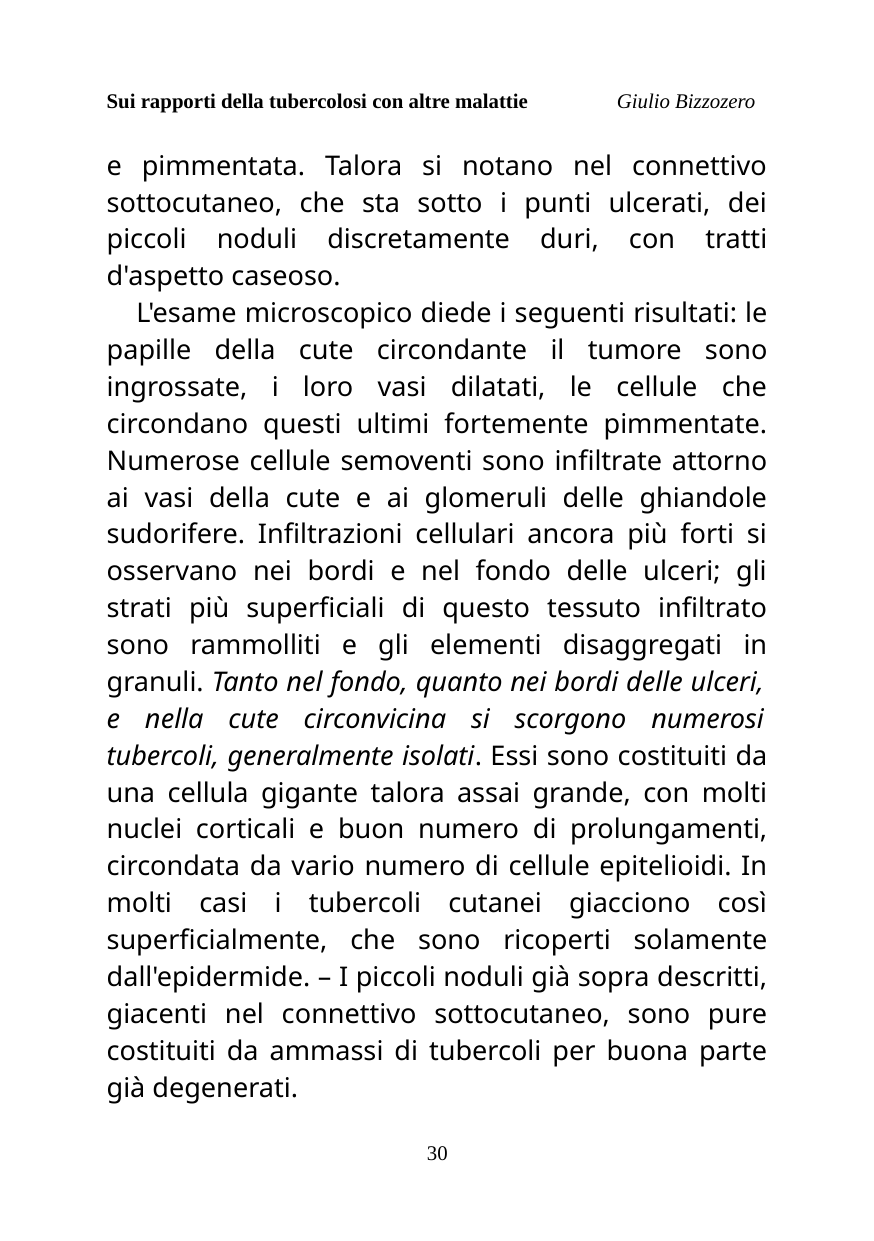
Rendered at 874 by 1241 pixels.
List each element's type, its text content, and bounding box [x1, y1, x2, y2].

text L'esame microscopico diede i seguenti risultati: le papille della cute circondante il tumore sono ingrossate, i loro vasi dilatati, le cellule che circondano questi ultimi fortemente pimmentate. Numerose cellule semoventi sono infiltrate attorno ai vasi della cute e ai glomeruli delle ghiandole sudorifere. Infiltrazioni cellulari ancora più forti si osservano nei bordi e nel fondo delle ulceri; gli strati più superficiali di questo tessuto infiltrato sono rammolliti e gli elementi disaggregati in granuli. Tanto nel fondo, quanto nei bordi delle ulceri, e nella cute circonvicina si scorgono numerosi tubercoli, generalmente isolati. Essi sono costituiti da una cellula gigante talora assai grande, con molti nuclei corticali e buon numero di prolungamenti, circondata da vario numero di cellule epitelioidi. In molti casi i tubercoli cutanei giacciono così superficialmente, che sono ricoperti solamente dall'epidermide. – I piccoli noduli già sopra descritti, giacenti nel connettivo sottocutaneo, sono pure costituiti da ammassi di tubercoli per buona parte già degenerati. [106, 294, 768, 1105]
text e pimmentata. Talora si notano nel connettivo sottocutaneo, che sta sotto i punti ulcerati, dei piccoli noduli discretamente duri, con tratti d'aspetto caseoso. [106, 146, 768, 294]
